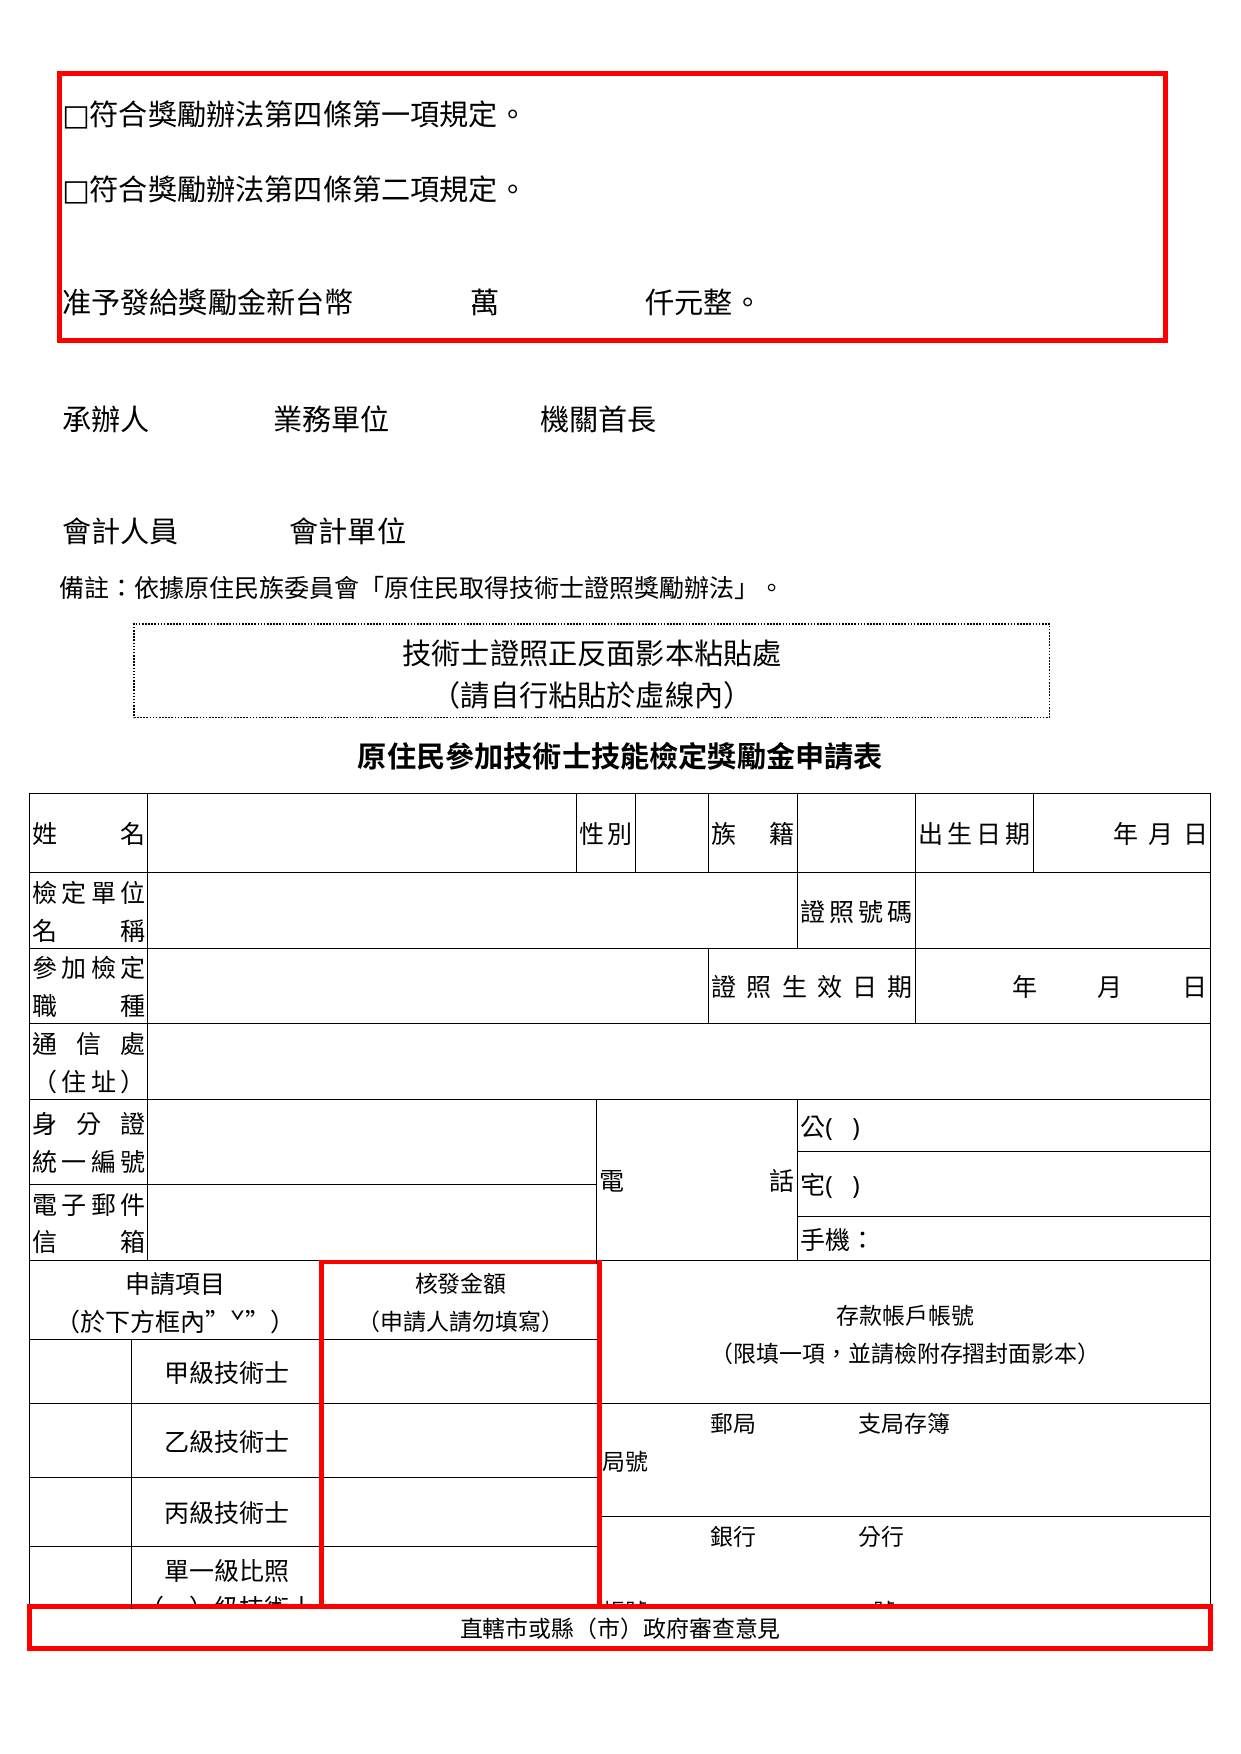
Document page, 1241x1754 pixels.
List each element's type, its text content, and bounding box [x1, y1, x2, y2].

table_cell [324, 1340, 597, 1403]
table_cell 證照號碼 [798, 873, 915, 948]
table_cell 手機： [798, 1217, 1210, 1259]
subtitle 第二聯 送會計單位 [59, 643, 134, 680]
table_cell □符合獎勵辦法第四條第一項規定。 □符合獎勵辦法第四條第二項規定。 准予發給獎勵金新台幣 萬 仟元整。 [62, 76, 1163, 338]
table_cell 郵局 支局存簿 局號 帳號 [602, 1404, 1210, 1516]
table_cell 參加檢定職種 [30, 949, 147, 1023]
table_cell 申請項目 （於下方框內”ˇ”） [30, 1261, 319, 1339]
subtitle 第二聯 送會計單位 [1050, 643, 1181, 680]
text 原住民參加技術士技能檢定獎勵金申請表 [59, 718, 1181, 793]
table_cell 核發金額 （申請人請勿填寫） [324, 1264, 597, 1339]
table_cell [148, 1185, 596, 1259]
table_cell 銀行 分行 帳號 號 [602, 1517, 1210, 1604]
table_cell 電話 [597, 1100, 797, 1259]
table_cell 電子郵件信箱 [30, 1185, 147, 1259]
table_cell 丙級技術士 [132, 1478, 319, 1546]
table_header 性別 [577, 794, 635, 872]
table_header 出生日期 [916, 794, 1033, 872]
table_cell 乙級技術士 [132, 1404, 319, 1477]
table_cell 檢定單位名稱 [30, 873, 147, 948]
table_cell 直轄市或縣（市）政府審查意見 [32, 1609, 1208, 1646]
table_cell 宅( ) [798, 1152, 1210, 1216]
table_cell [324, 1404, 597, 1477]
table_cell [148, 1024, 1210, 1099]
table_cell [30, 1340, 131, 1403]
table_header [148, 794, 576, 872]
table_cell [324, 1547, 597, 1604]
table_cell 承辦人 業務單位 機關首長 會計人員 會計單位 [59, 343, 1165, 568]
text 技術士證照正反面影本粘貼處 [149, 631, 1034, 673]
text （請自行粘貼於虛線內） [149, 673, 1034, 710]
table_cell [30, 1404, 131, 1477]
table_cell [148, 1100, 596, 1183]
table_cell 通信處 （住址） [30, 1024, 147, 1099]
table_cell 單一級比照（ ）級技術士 [132, 1547, 319, 1604]
table_cell 存款帳戶帳號 （限填一項，並請檢附存摺封面影本） [602, 1261, 1210, 1403]
table_cell [30, 1547, 131, 1604]
table_cell [324, 1478, 597, 1546]
table_header [798, 794, 915, 872]
text 備註：依據原住民族委員會「原住民取得技術士證照獎勵辦法」。 [59, 568, 1181, 605]
table_cell [148, 949, 708, 1023]
table_header 年月日 [1034, 794, 1210, 872]
table_cell [916, 873, 1210, 948]
table_cell [148, 873, 797, 948]
table_header 族籍 [709, 794, 797, 872]
table_cell 公( ) [798, 1100, 1210, 1151]
table_cell 身分證 統一編號 [30, 1100, 147, 1183]
table_header [636, 794, 708, 872]
table_cell 證照生效日期 [709, 949, 915, 1023]
table_cell 甲級技術士 [132, 1340, 319, 1403]
table_header 姓名 [30, 794, 147, 872]
table_cell [30, 1478, 131, 1546]
table_cell 年 月 日 [916, 949, 1210, 1023]
